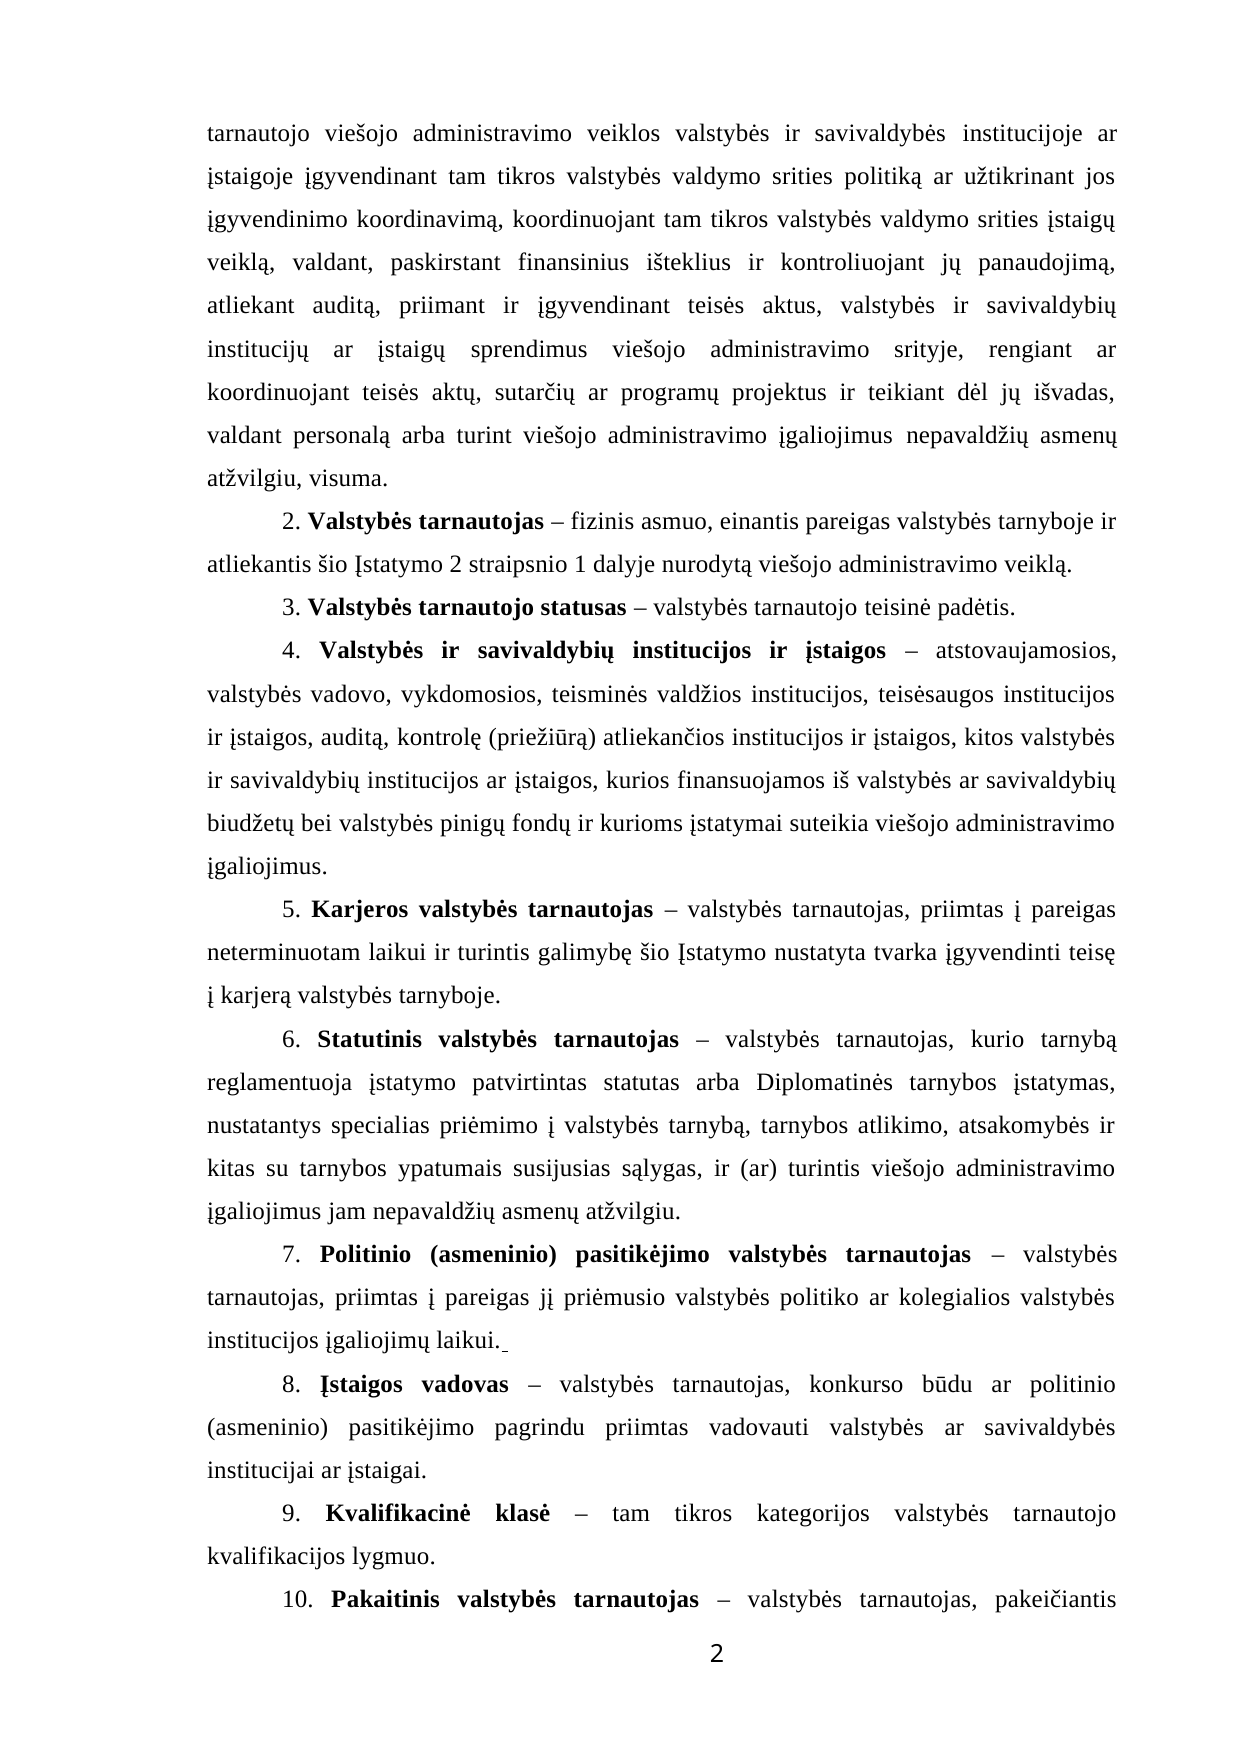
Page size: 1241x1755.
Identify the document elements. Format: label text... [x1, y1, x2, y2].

text 3. Valstybės tarnautojo statusas – valstybės tarnautojo teisinė padėtis. [207, 592, 1118, 621]
text tarnautojo viešojo administravimo veiklos valstybės ir savivaldybės institucijoje ar įstaigoje įgyvendinant tam tikros valstybės valdymo srities politiką ar užtikrinant jos įgyvendinimo koordinavimą, koordinuojant tam tikros valstybės valdymo srities įstaigų veiklą, valdant, paskirstant finansinius išteklius ir kontroliuojant jų panaudojimą, atliekant auditą, priimant ir įgyvendinant teisės aktus, valstybės ir savivaldybių institucijų ar įstaigų sprendimus viešojo administravimo srityje, rengiant ar koordinuojant teisės aktų, sutarčių ar programų projektus ir teikiant dėl jų išvadas, valdant personalą arba turint viešojo administravimo įgaliojimus nepavaldžių asmenų atžvilgiu, visuma. [207, 118, 1118, 492]
text 9. Kvalifikacinė klasė – tam tikros kategorijos valstybės tarnautojo kvalifikacijos lygmuo. [207, 1498, 1118, 1570]
text 6. Statutinis valstybės tarnautojas – valstybės tarnautojas, kurio tarnybą reglamentuoja įstatymo patvirtintas statutas arba Diplomatinės tarnybos įstatymas, nustatantys specialias priėmimo į valstybės tarnybą, tarnybos atlikimo, atsakomybės ir kitas su tarnybos ypatumais susijusias sąlygas, ir (ar) turintis viešojo administravimo įgaliojimus jam nepavaldžių asmenų atžvilgiu. [207, 1024, 1118, 1225]
text 10. Pakaitinis valstybės tarnautojas – valstybės tarnautojas, pakeičiantis [207, 1584, 1118, 1613]
text 7. Politinio (asmeninio) pasitikėjimo valstybės tarnautojas – valstybės tarnautojas, priimtas į pareigas jį priėmusio valstybės politiko ar kolegialios valstybės institucijos įgaliojimų laikui. [207, 1239, 1118, 1354]
text 8. Įstaigos vadovas – valstybės tarnautojas, konkurso būdu ar politinio (asmeninio) pasitikėjimo pagrindu priimtas vadovauti valstybės ar savivaldybės institucijai ar įstaigai. [207, 1369, 1118, 1484]
text 4. Valstybės ir savivaldybių institucijos ir įstaigos – atstovaujamosios, valstybės vadovo, vykdomosios, teisminės valdžios institucijos, teisėsaugos institucijos ir įstaigos, auditą, kontrolę (priežiūrą) atliekančios institucijos ir įstaigos, kitos valstybės ir savivaldybių institucijos ar įstaigos, kurios finansuojamos iš valstybės ar savivaldybių biudžetų bei valstybės pinigų fondų ir kurioms įstatymai suteikia viešojo administravimo įgaliojimus. [207, 636, 1118, 880]
text 5. Karjeros valstybės tarnautojas – valstybės tarnautojas, priimtas į pareigas neterminuotam laikui ir turintis galimybę šio Įstatymo nustatyta tvarka įgyvendinti teisę į karjerą valstybės tarnyboje. [207, 894, 1118, 1009]
text 2. Valstybės tarnautojas – fizinis asmuo, einantis pareigas valstybės tarnyboje ir atliekantis šio Įstatymo 2 straipsnio 1 dalyje nurodytą viešojo administravimo veiklą. [207, 506, 1118, 578]
